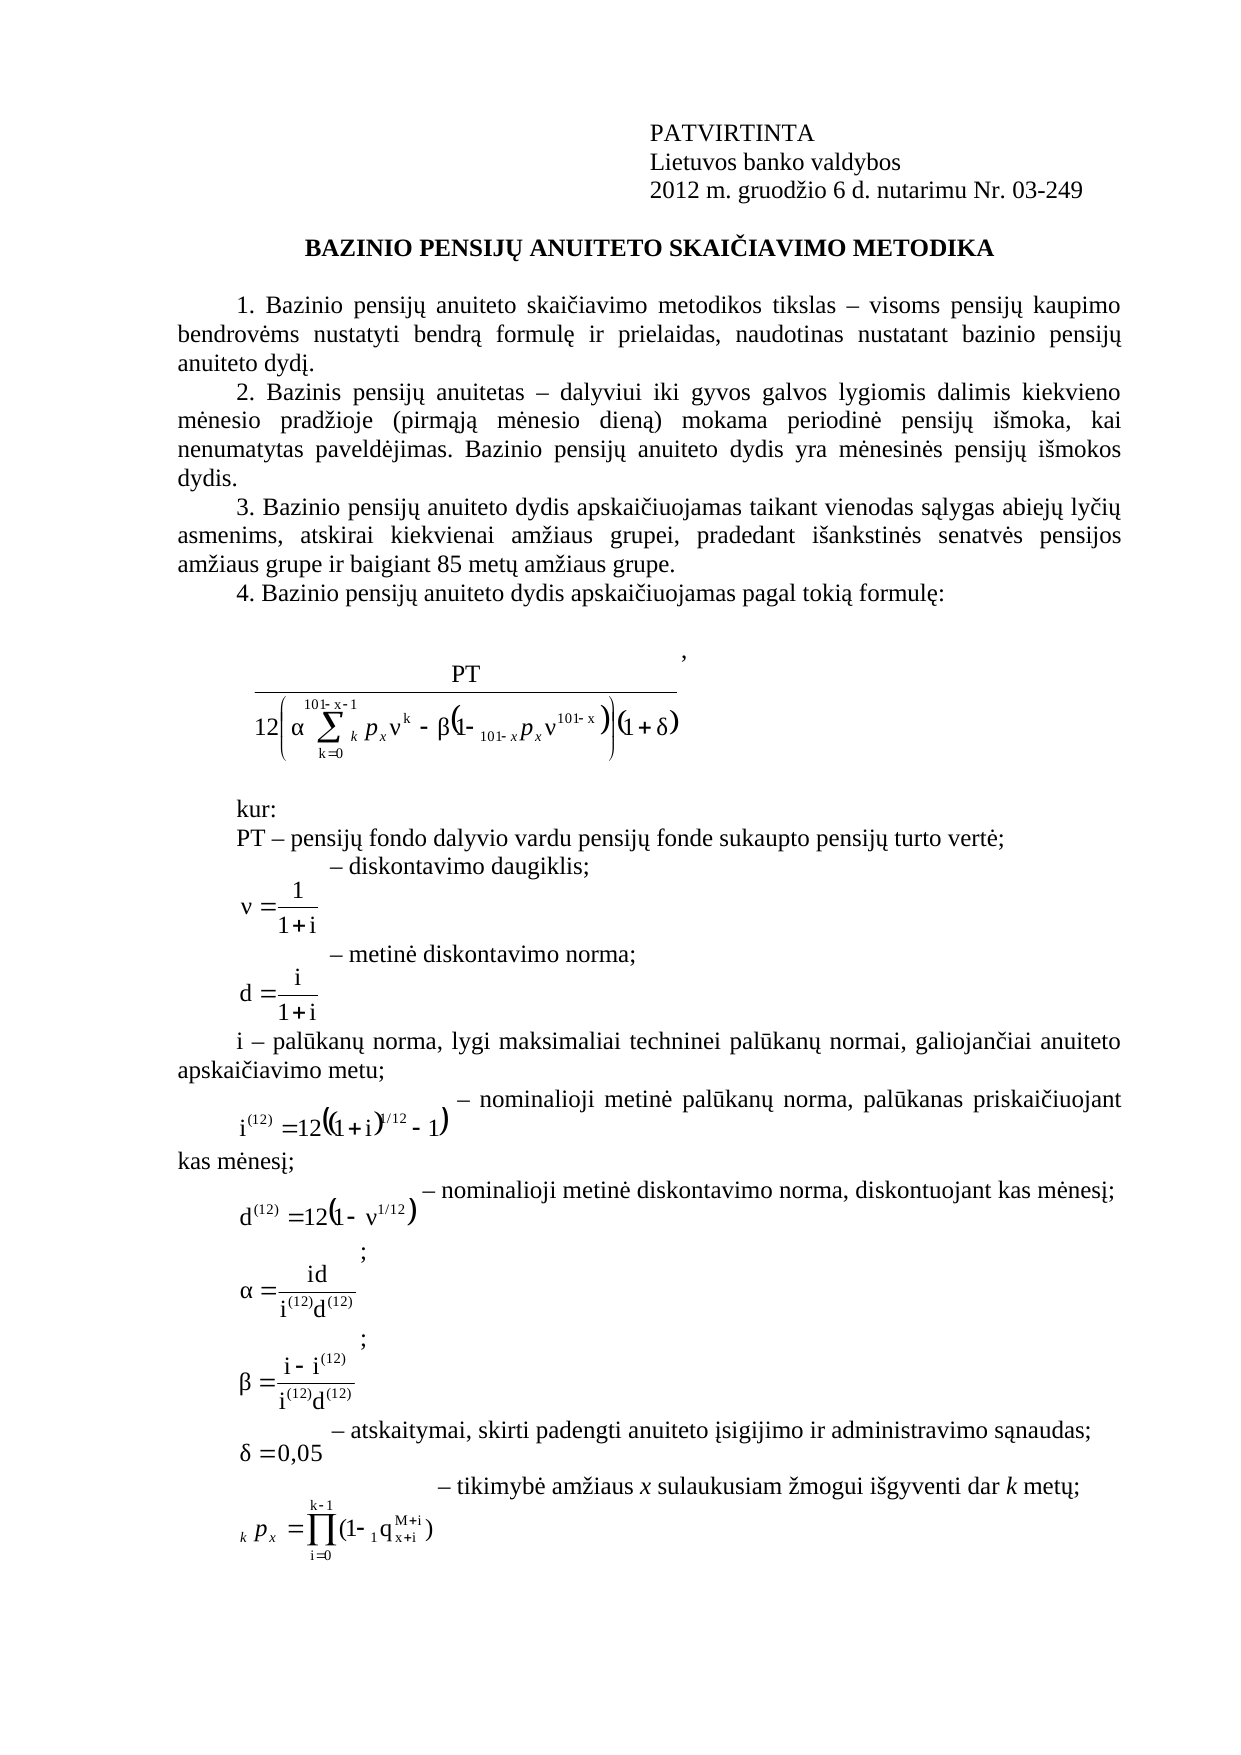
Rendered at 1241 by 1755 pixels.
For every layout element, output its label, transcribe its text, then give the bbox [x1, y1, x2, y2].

text v=1/(1+i) – diskontavimo daugiklis; [177, 851, 1122, 939]
text d^(12)=12*(1-v^(1/12)) – nominalioji metinė diskontavimo norma, diskontuojant kas mėnesį; [177, 1175, 1122, 1236]
text PT – pensijų fondo dalyvio vardu pensijų fonde sukaupto pensijų turto vertė; [177, 823, 1122, 851]
text d=i/(1+i) – metinė diskontavimo norma; [177, 939, 1122, 1026]
text alfa=id/(i^(12)*d^(12)); [177, 1236, 1122, 1323]
text PT/(12*(alfa*SUMA(k=0,...,(101–x–1)((k)p(x)*v^k–beta*(1–(101–x)p(x)*v^(101–x)))))*91+delta0), [177, 636, 1122, 765]
text 4. Bazinio pensijų anuiteto dydis apskaičiuojamas pagal tokią formulę: [177, 578, 1122, 607]
text Bazinio pensijų anuiteto skaičiavimo metodika [177, 233, 1122, 262]
text i^(12)=12*((1+i)^(1/12)–1) – nominalioji metinė palūkanų norma, palūkanas priskaičiuojant kas mėnesį; [177, 1084, 1122, 1175]
text 2. Bazinis pensijų anuitetas – dalyviui iki gyvos galvos lygiomis dalimis kiekvieno mėnesio pradžioje (pirmąją mėnesio dieną) mokama periodinė pensijų išmoka, kai nenumatytas paveldėjimas. Bazinio pensijų anuiteto dydis yra mėnesinės pensijų išmokos dydis. [177, 377, 1122, 492]
text kur: [177, 794, 1122, 823]
text i – palūkanų norma, lygi maksimaliai techninei palūkanų normai, galiojančiai anuiteto apskaičiavimo metu; [177, 1026, 1122, 1084]
text PATVIRTINTA [649, 118, 1122, 147]
text 3. Bazinio pensijų anuiteto dydis apskaičiuojamas taikant vienodas sąlygas abiejų lyčių asmenims, atskirai kiekvienai amžiaus grupei, pradedant išankstinės senatvės pensijos amžiaus grupe ir baigiant 85 metų amžiaus grupe. [177, 492, 1122, 578]
text Lietuvos banko valdybos [649, 147, 1122, 176]
text (k)p(x)=SANDAUGA(i=0,...,(k–1))(1–(1)q(x+1)^(M+i))– tikimybė amžiaus x sulaukusiam žmogui išgyventi dar k metų; [177, 1471, 1122, 1565]
text beta=(i-i^(12))/(i^(12)*d^(12)); [177, 1323, 1122, 1415]
text 1. Bazinio pensijų anuiteto skaičiavimo metodikos tikslas – visoms pensijų kaupimo bendrovėms nustatyti bendrą formulę ir prielaidas, naudotinas nustatant bazinio pensijų anuiteto dydį. [177, 291, 1122, 377]
text delta=0,05 – atskaitymai, skirti padengti anuiteto įsigijimo ir administravimo sąnaudas; [177, 1415, 1122, 1471]
text 2012 m. gruodžio 6 d. nutarimu Nr. 03-249 [649, 176, 1122, 204]
